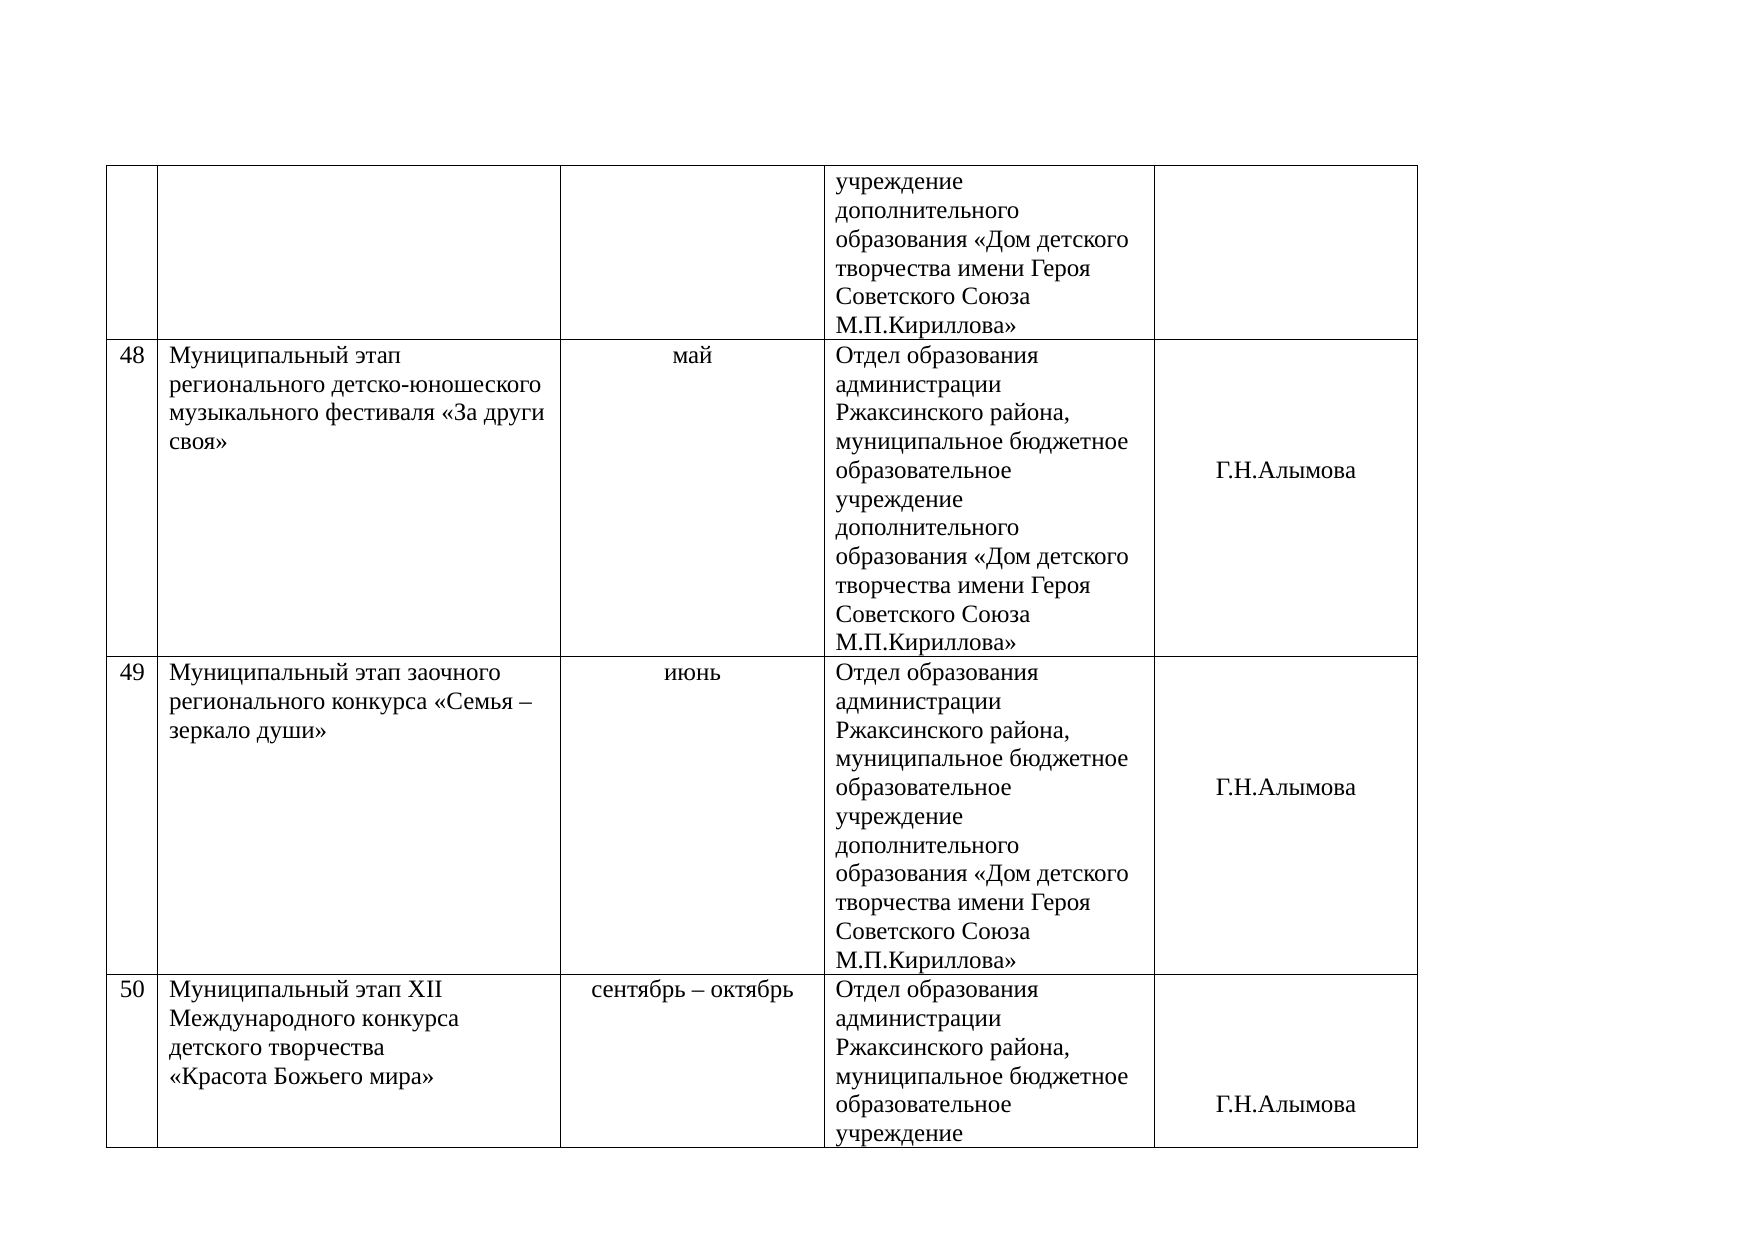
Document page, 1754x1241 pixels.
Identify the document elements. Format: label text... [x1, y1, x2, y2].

table_cell Г.Н.Алымова [1155, 975, 1417, 1147]
table_cell Г.Н.Алымова [1155, 340, 1417, 656]
table_cell Муниципальный этап XII Международного конкурса детского творчества «Красота Божьего мира» [158, 975, 560, 1147]
table_cell [1155, 166, 1417, 339]
table_cell 48 [107, 340, 157, 656]
table_cell Отдел образования администрации Ржаксинского района, муниципальное бюджетное образовательное учреждение дополнительного образования «Дом детского творчества имени Героя Советского Союза М.П.Кириллова» [825, 340, 1154, 656]
table_cell Отдел образования администрации Ржаксинского района, муниципальное бюджетное образовательное учреждение дополнительного образования «Дом детского творчества имени Героя Советского Союза М.П.Кириллова» [825, 657, 1154, 973]
table_cell учреждение дополнительного образования «Дом детского творчества имени Героя Советского Союза М.П.Кириллова» [825, 166, 1154, 339]
table_cell май [561, 340, 824, 656]
table_cell Отдел образования администрации Ржаксинского района, муниципальное бюджетное образовательное учреждение [825, 975, 1154, 1147]
table_cell [561, 166, 824, 339]
table_cell Муниципальный этап регионального детско-юношеского музыкального фестиваля «За други своя» [158, 340, 560, 656]
table_cell [158, 166, 560, 339]
table_cell Муниципальный этап заочного регионального конкурса «Семья – зеркало души» [158, 657, 560, 973]
table_cell Г.Н.Алымова [1155, 657, 1417, 973]
table_cell [107, 166, 157, 339]
table_cell июнь [561, 657, 824, 973]
table_cell 50 [107, 975, 157, 1147]
table_cell сентябрь – октябрь [561, 975, 824, 1147]
table_cell 49 [107, 657, 157, 973]
